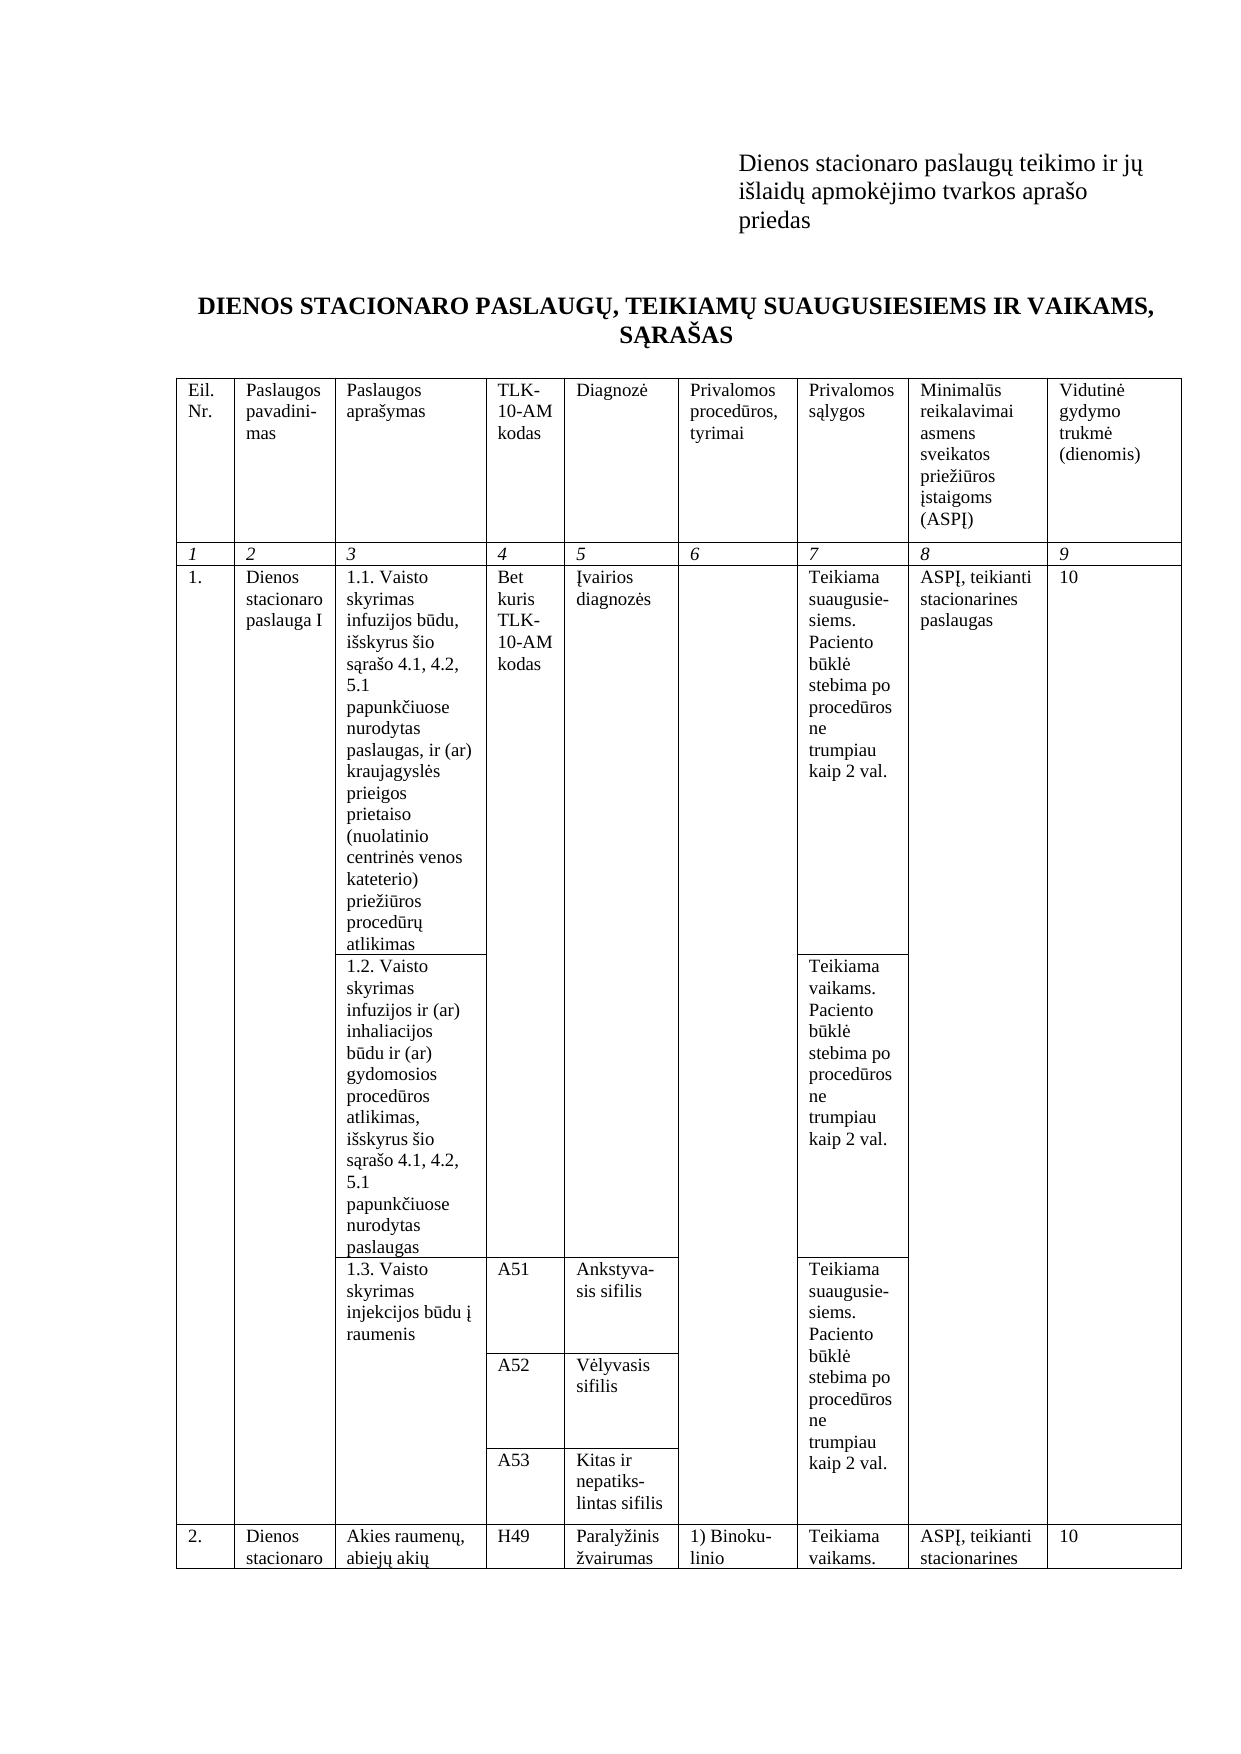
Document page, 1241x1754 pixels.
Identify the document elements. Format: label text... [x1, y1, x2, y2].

table_header Minimalūs reikalavimai asmens sveikatos priežiūros įstaigoms (ASPĮ) [909, 379, 1047, 542]
table_cell 5 [565, 543, 678, 565]
table_header TLK-10-AM kodas [487, 379, 564, 542]
table_cell 1.2. Vaisto skyrimas infuzijos ir (ar) inhaliacijos būdu ir (ar) gydomosios procedūros atlikimas, išskyrus šio sąrašo 4.1, 4.2, 5.1 papunkčiuose nurodytas paslaugas [336, 955, 486, 1257]
table_header Diagnozė [565, 379, 678, 542]
table_cell Teikiama vaikams. [798, 1525, 908, 1568]
table_cell 2. [177, 1525, 234, 1568]
table_header Paslaugos aprašymas [336, 379, 486, 542]
table_cell Bet kuris TLK-10-AM kodas [487, 566, 564, 1257]
table_header Vidutinė gydymo trukmė (dienomis) [1048, 379, 1181, 542]
table_cell Akies raumenų, abiejų akių [336, 1525, 486, 1568]
table_header Eil. Nr. [177, 379, 234, 542]
table_cell A52 [487, 1354, 564, 1448]
text priedas [177, 205, 1175, 234]
table_cell 1 [177, 543, 234, 565]
table_cell Kitas ir nepatiks-lintas sifilis [565, 1449, 678, 1524]
table_cell A53 [487, 1449, 564, 1524]
table_header Privalomos procedūros, tyrimai [679, 379, 797, 542]
text DIENOS STACIONARO PASLAUGŲ, TEIKIAMŲ SUAUGUSIESIEMS IR VAIKAMS, SĄRAŠAS [177, 291, 1175, 349]
table_cell ASPĮ, teikianti stacionarines [909, 1525, 1047, 1568]
table_cell 3 [336, 543, 486, 565]
table_cell Ankstyva-sis sifilis [565, 1258, 678, 1352]
table_cell [679, 566, 797, 1524]
table_cell 1.3. Vaisto skyrimas injekcijos būdu į raumenis [336, 1258, 486, 1524]
table_cell 4 [487, 543, 564, 565]
table_cell Teikiama suaugusie-siems. Paciento būklė stebima po procedūros ne trumpiau kaip 2 val. [798, 1258, 908, 1524]
table_cell ASPĮ, teikianti stacionarines paslaugas [909, 566, 1047, 1524]
table_cell Paralyžinis žvairumas [565, 1525, 678, 1568]
table_cell Teikiama suaugusie-siems. Paciento būklė stebima po procedūros ne trumpiau kaip 2 val. [798, 566, 908, 954]
table_cell Įvairios diagnozės [565, 566, 678, 1257]
table_cell Dienos stacionaro [235, 1525, 335, 1568]
table_cell 6 [679, 543, 797, 565]
table_cell 1) Binoku-linio [679, 1525, 797, 1568]
table_cell 1. [177, 566, 234, 1524]
table_cell 2 [235, 543, 335, 565]
table_cell Vėlyvasis sifilis [565, 1354, 678, 1448]
table_header Privalomos sąlygos [798, 379, 908, 542]
table_cell 10 [1048, 1525, 1181, 1568]
text Dienos stacionaro paslaugų teikimo ir jų [177, 148, 1175, 176]
table_cell H49 [487, 1525, 564, 1568]
table_cell A51 [487, 1258, 564, 1352]
table_cell Teikiama vaikams. Paciento būklė stebima po procedūros ne trumpiau kaip 2 val. [798, 955, 908, 1257]
table_cell 1.1. Vaisto skyrimas infuzijos būdu, išskyrus šio sąrašo 4.1, 4.2, 5.1 papunkčiuose nurodytas paslaugas, ir (ar) kraujagyslės prieigos prietaiso (nuolatinio centrinės venos kateterio) priežiūros procedūrų atlikimas [336, 566, 486, 954]
table_cell 9 [1048, 543, 1181, 565]
table_cell 7 [798, 543, 908, 565]
table_header Paslaugos pavadini-mas [235, 379, 335, 542]
table_cell 10 [1048, 566, 1181, 1524]
table_cell 8 [909, 543, 1047, 565]
text išlaidų apmokėjimo tvarkos aprašo [177, 176, 1175, 205]
table_cell Dienos stacionaro paslauga I [235, 566, 335, 1524]
